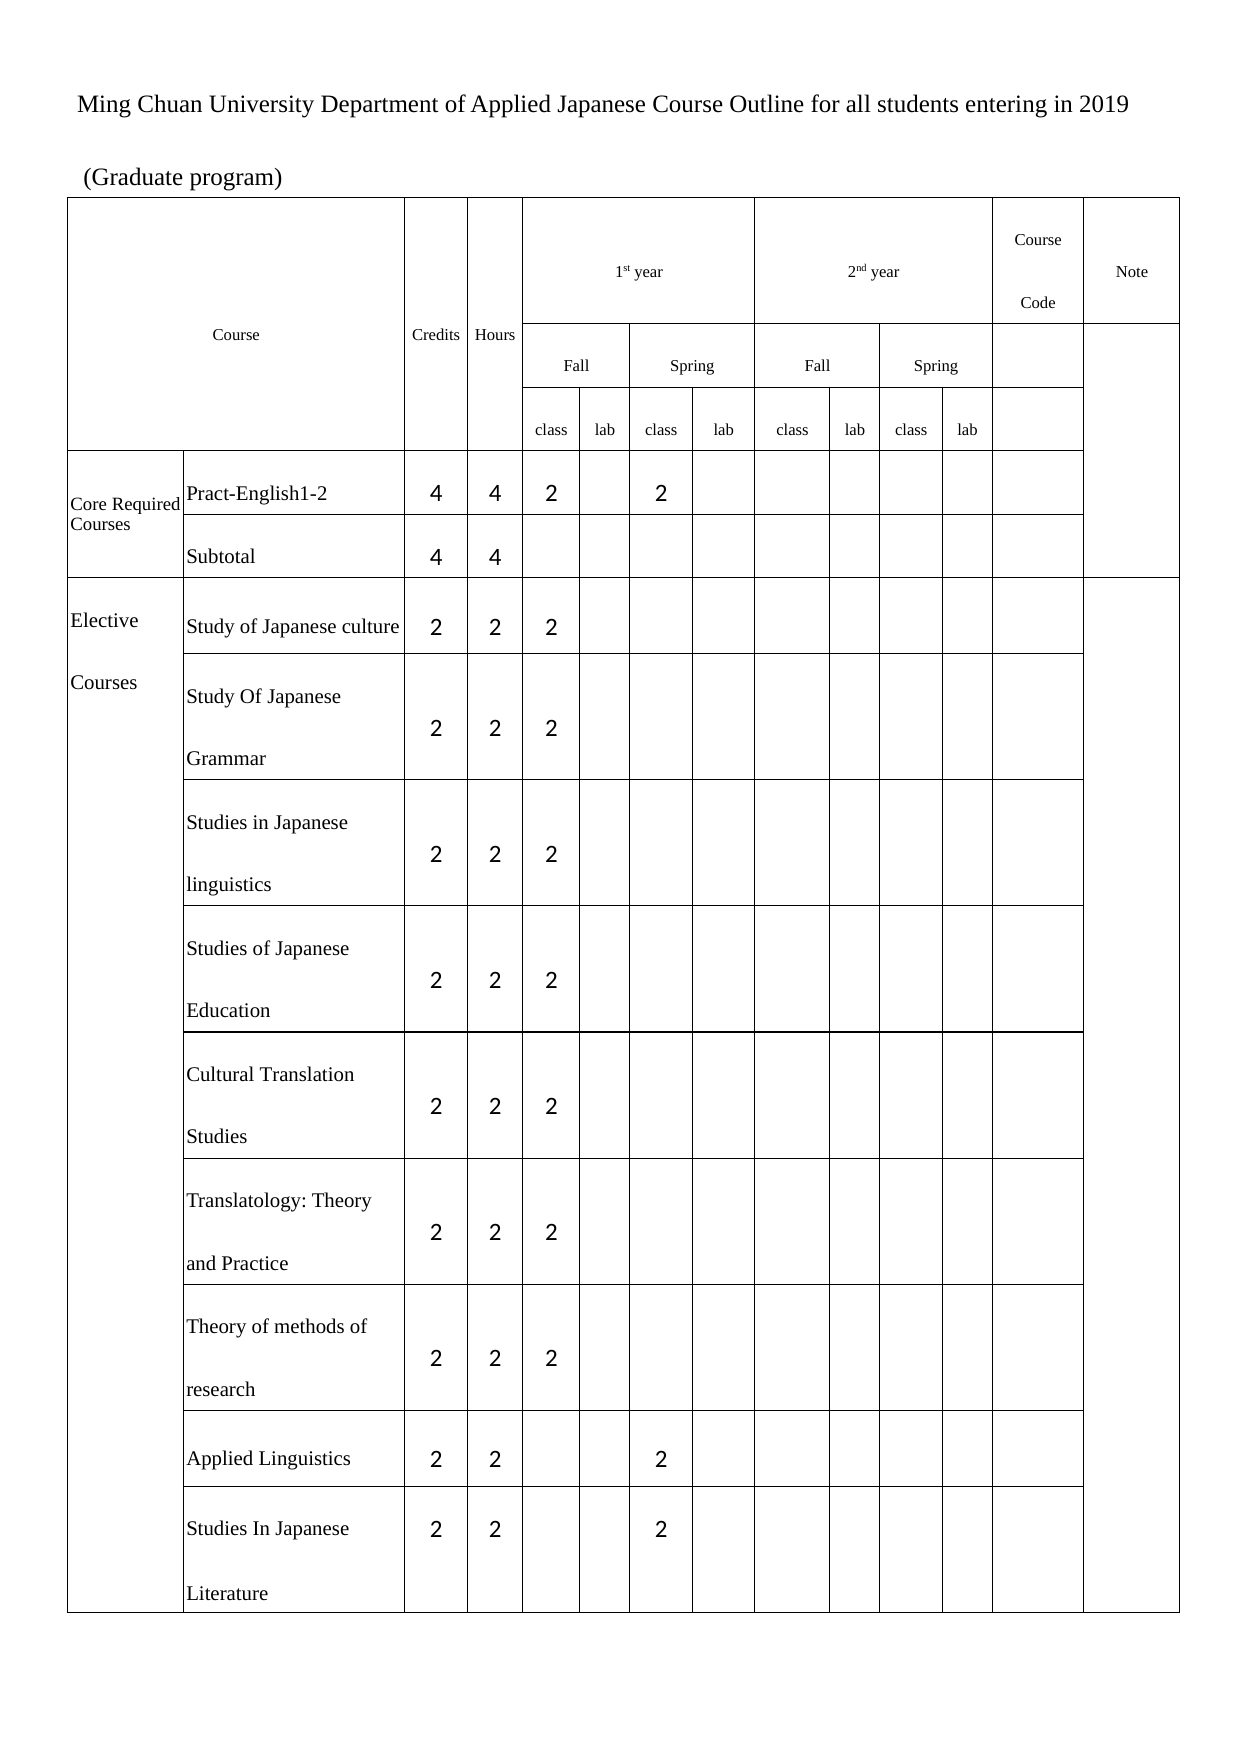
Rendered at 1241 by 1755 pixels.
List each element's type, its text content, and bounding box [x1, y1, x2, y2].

table_cell [755, 1159, 829, 1283]
table_cell [755, 1487, 829, 1612]
table_cell [880, 906, 942, 1031]
table_cell [993, 1411, 1083, 1486]
table_cell 2 [630, 1487, 692, 1612]
table_cell [755, 578, 829, 653]
table_header 1st year [523, 198, 754, 323]
table_cell 2 [468, 1285, 522, 1409]
table_cell [693, 780, 754, 905]
table_cell [993, 654, 1083, 779]
table_header Course [68, 198, 404, 450]
table_cell class [755, 388, 829, 450]
table_cell [630, 654, 692, 779]
table_cell 4 [468, 515, 522, 577]
table_cell 2 [523, 906, 579, 1031]
table_cell [630, 780, 692, 905]
table_cell [580, 515, 629, 577]
table_cell [943, 780, 992, 905]
table_cell [993, 388, 1083, 450]
table_cell [943, 578, 992, 653]
table_cell 2 [405, 1285, 467, 1409]
table_cell 2 [405, 1033, 467, 1157]
table_cell [880, 654, 942, 779]
table_cell 2 [468, 780, 522, 905]
table_cell 2 [405, 906, 467, 1031]
table_cell 2 [630, 1411, 692, 1486]
table_cell [523, 1487, 579, 1612]
table_cell 2 [405, 1159, 467, 1283]
table_cell [755, 1411, 829, 1486]
table_cell 2 [405, 654, 467, 779]
table_cell [523, 515, 579, 577]
table_cell Fall [755, 324, 879, 387]
table_cell [830, 780, 879, 905]
table_cell 4 [468, 451, 522, 514]
table_cell 2 [523, 1159, 579, 1283]
table_cell 2 [523, 1033, 579, 1157]
table_cell [993, 324, 1083, 387]
table_cell [693, 654, 754, 779]
table_cell [993, 780, 1083, 905]
table_cell [943, 451, 992, 514]
table_cell [880, 1033, 942, 1157]
table_header Note [1084, 198, 1179, 323]
table_cell [693, 1285, 754, 1409]
table_cell 2 [468, 1411, 522, 1486]
table_cell [693, 1159, 754, 1283]
table_cell Spring [880, 324, 992, 387]
table_cell [755, 906, 829, 1031]
table_cell 2 [523, 578, 579, 653]
table_cell [943, 1159, 992, 1283]
table_cell 2 [468, 906, 522, 1031]
table_cell [943, 1033, 992, 1157]
table_header 2nd year [755, 198, 992, 323]
table_cell class [880, 388, 942, 450]
table_cell [580, 906, 629, 1031]
table_header Credits [405, 198, 467, 450]
table_cell [880, 780, 942, 905]
table_cell Core Required Courses [68, 451, 183, 577]
table_cell [993, 1285, 1083, 1409]
table_cell Applied Linguistics [184, 1411, 404, 1486]
table_cell [880, 1411, 942, 1486]
table_cell [630, 1159, 692, 1283]
table_cell 2 [468, 1159, 522, 1283]
table_cell [580, 654, 629, 779]
table_cell [943, 1411, 992, 1486]
table_cell [880, 1487, 942, 1612]
table_cell 2 [405, 578, 467, 653]
table_cell Studies of Japanese Education [184, 906, 404, 1031]
table_cell [880, 1285, 942, 1409]
table_cell Study of Japanese culture [184, 578, 404, 653]
table_cell class [523, 388, 579, 450]
table_cell [830, 1285, 879, 1409]
table_cell [880, 578, 942, 653]
table_cell 4 [405, 451, 467, 514]
table_cell [693, 1033, 754, 1157]
table_cell [830, 578, 879, 653]
table_cell [693, 906, 754, 1031]
table_cell [993, 1159, 1083, 1283]
table_cell [830, 654, 879, 779]
table_cell 2 [523, 654, 579, 779]
table_cell [755, 1033, 829, 1157]
table_cell [693, 578, 754, 653]
table_cell Elective Courses [68, 578, 183, 1612]
table_cell [830, 515, 879, 577]
table_cell [830, 906, 879, 1031]
table_cell [830, 451, 879, 514]
table_cell [755, 451, 829, 514]
table_cell [993, 1033, 1083, 1157]
table_cell 2 [523, 451, 579, 514]
table_cell [580, 1411, 629, 1486]
table_cell 2 [523, 1285, 579, 1409]
table_cell [630, 906, 692, 1031]
table_cell lab [693, 388, 754, 450]
table_cell [943, 654, 992, 779]
table_cell class [630, 388, 692, 450]
table_cell [630, 515, 692, 577]
table_cell [830, 1411, 879, 1486]
table_header Hours [468, 198, 522, 450]
table_cell [943, 515, 992, 577]
table_cell Theory of methods of research [184, 1285, 404, 1409]
table_cell [755, 654, 829, 779]
table_cell [993, 1487, 1083, 1612]
table_cell [755, 1285, 829, 1409]
table_cell 2 [405, 780, 467, 905]
table_cell Studies in Japanese linguistics [184, 780, 404, 905]
table_cell [943, 906, 992, 1031]
table_cell [993, 451, 1083, 514]
table_cell 2 [468, 654, 522, 779]
table_cell [693, 515, 754, 577]
table_cell Translatology: Theory and Practice [184, 1159, 404, 1283]
table_cell [580, 1033, 629, 1157]
table_cell [755, 780, 829, 905]
table_cell 2 [405, 1411, 467, 1486]
table_cell 2 [468, 578, 522, 653]
table_cell lab [580, 388, 629, 450]
table_cell [755, 515, 829, 577]
table_cell [523, 1411, 579, 1486]
table_cell [693, 1487, 754, 1612]
table_cell [1084, 324, 1179, 577]
table_cell [830, 1487, 879, 1612]
table_cell [630, 1033, 692, 1157]
table_cell [993, 906, 1083, 1031]
table_cell [830, 1033, 879, 1157]
table_cell [880, 451, 942, 514]
table_cell Spring [630, 324, 754, 387]
table_cell Study Of Japanese Grammar [184, 654, 404, 779]
table_cell 2 [468, 1033, 522, 1157]
table_cell [993, 578, 1083, 653]
table_cell Studies In Japanese Literature [184, 1487, 404, 1612]
table_cell [580, 1285, 629, 1409]
table_cell [943, 1487, 992, 1612]
table_cell [993, 515, 1083, 577]
table_cell 2 [405, 1487, 467, 1612]
table_cell 2 [468, 1487, 522, 1612]
table_cell [830, 1159, 879, 1283]
table_cell [1084, 578, 1179, 1612]
table_cell Subtotal [184, 515, 404, 577]
table_cell [580, 780, 629, 905]
table_cell [580, 1487, 629, 1612]
table_cell [580, 1159, 629, 1283]
table_cell Fall [523, 324, 629, 387]
table_cell [630, 1285, 692, 1409]
table_cell Cultural Translation Studies [184, 1033, 404, 1157]
table_cell [693, 1411, 754, 1486]
table_cell [693, 451, 754, 514]
table_cell [580, 451, 629, 514]
table_cell [580, 578, 629, 653]
table_cell lab [943, 388, 992, 450]
text (Graduate program) [77, 134, 1152, 197]
table_cell [880, 515, 942, 577]
table_cell 2 [523, 780, 579, 905]
table_cell 4 [405, 515, 467, 577]
table_cell Pract-English1-2 [184, 451, 404, 514]
table_cell [630, 578, 692, 653]
table_cell lab [830, 388, 879, 450]
table_cell 2 [630, 451, 692, 514]
table_cell [943, 1285, 992, 1409]
table_header Course Code [993, 198, 1083, 323]
table_cell [880, 1159, 942, 1283]
